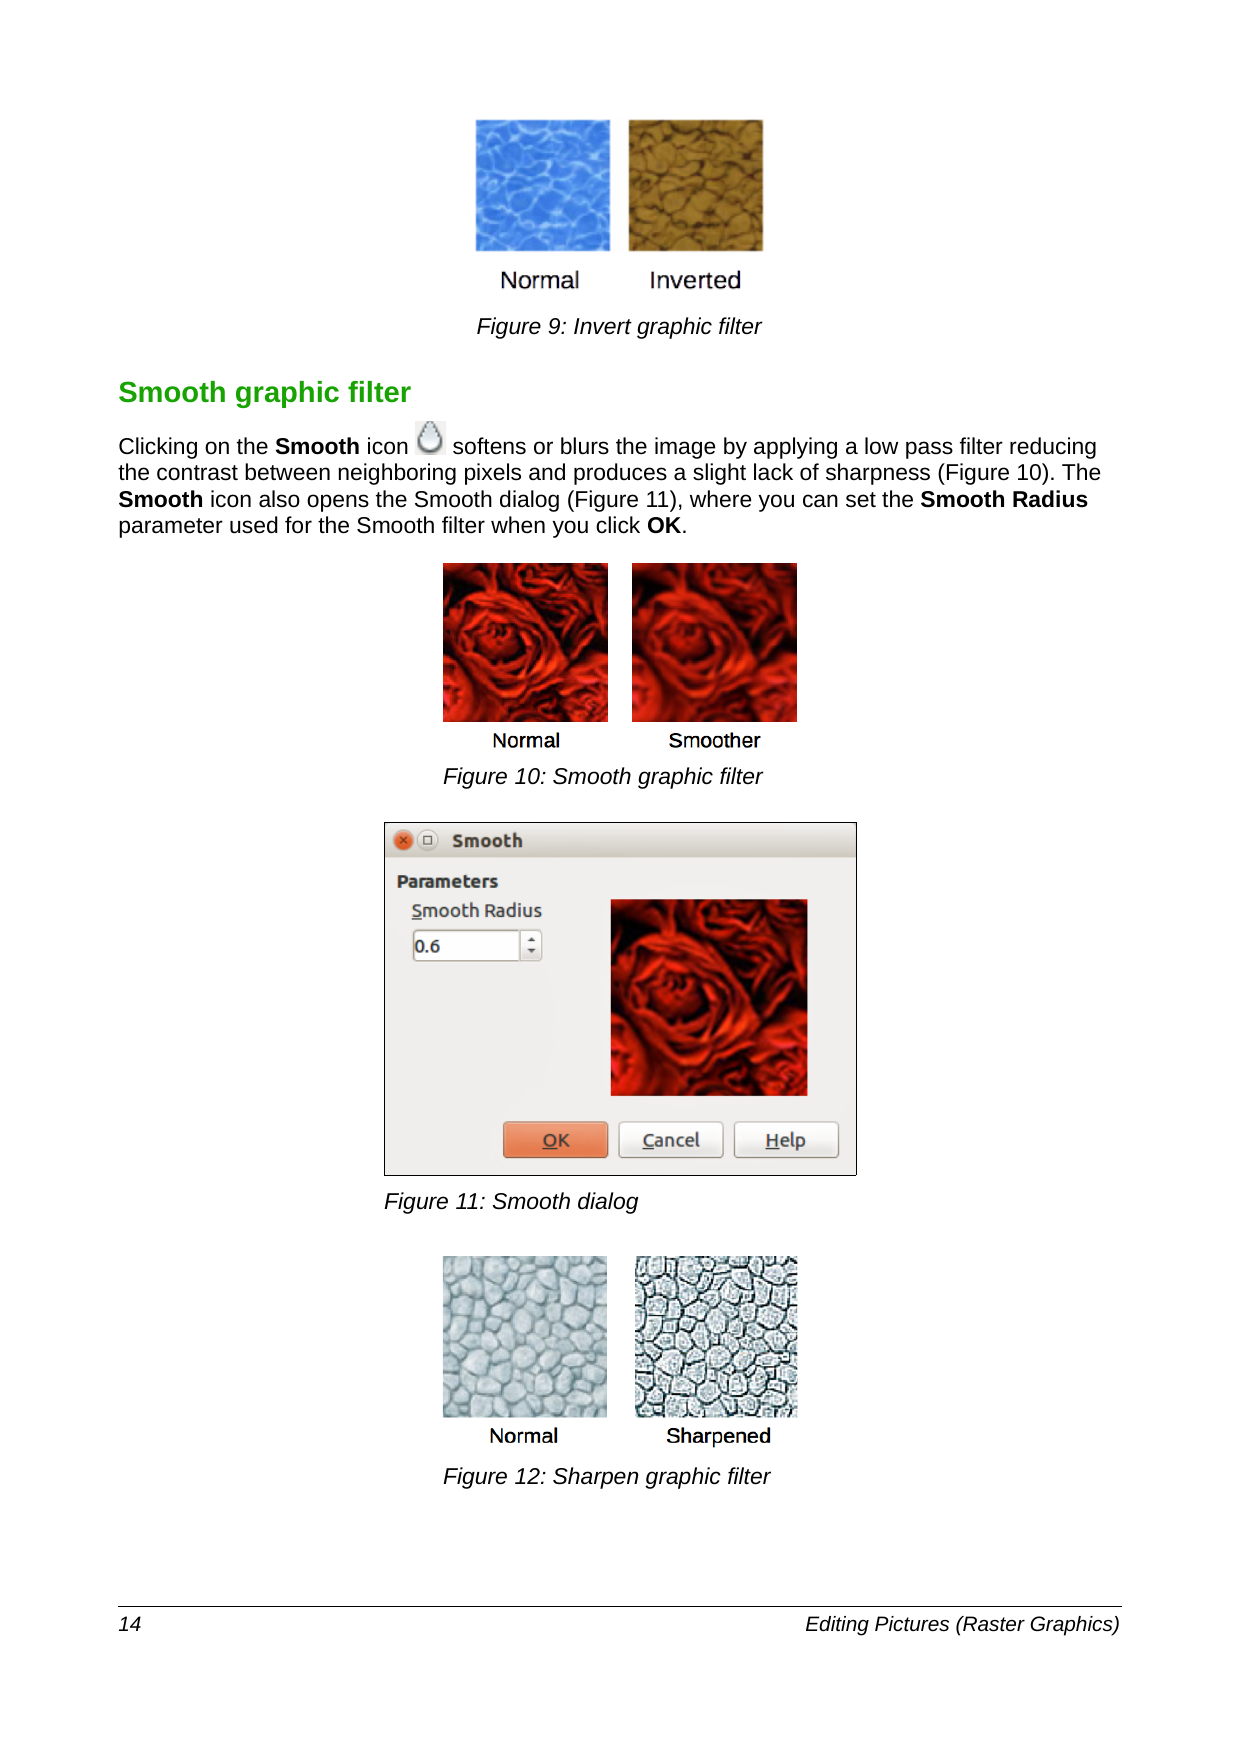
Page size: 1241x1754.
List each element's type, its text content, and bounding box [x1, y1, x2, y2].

text Figure 11: Smooth dialog [384, 1188, 856, 1214]
picture [442, 563, 798, 751]
text Figure 12: Sharpen graphic filter [443, 1463, 797, 1489]
picture [385, 823, 856, 1175]
picture [442, 1256, 798, 1451]
picture [414, 421, 447, 455]
text Clicking on the Smooth icon softens or blurs the image by applying a low pass filter reducing the contrast between neighboring pixels and produces a slight lack of sharpness (Figure 10). The Smooth icon also opens the Smooth dialog (Figure 11), where you can set the Smooth Radius parameter used for the Smooth filter when you click OK. [118, 421, 1122, 538]
text Figure 9: Invert graphic filter [458, 313, 783, 339]
text Figure 10: Smooth graphic filter [443, 763, 797, 789]
subtitle Smooth graphic filter [118, 375, 1122, 408]
picture [474, 118, 767, 301]
